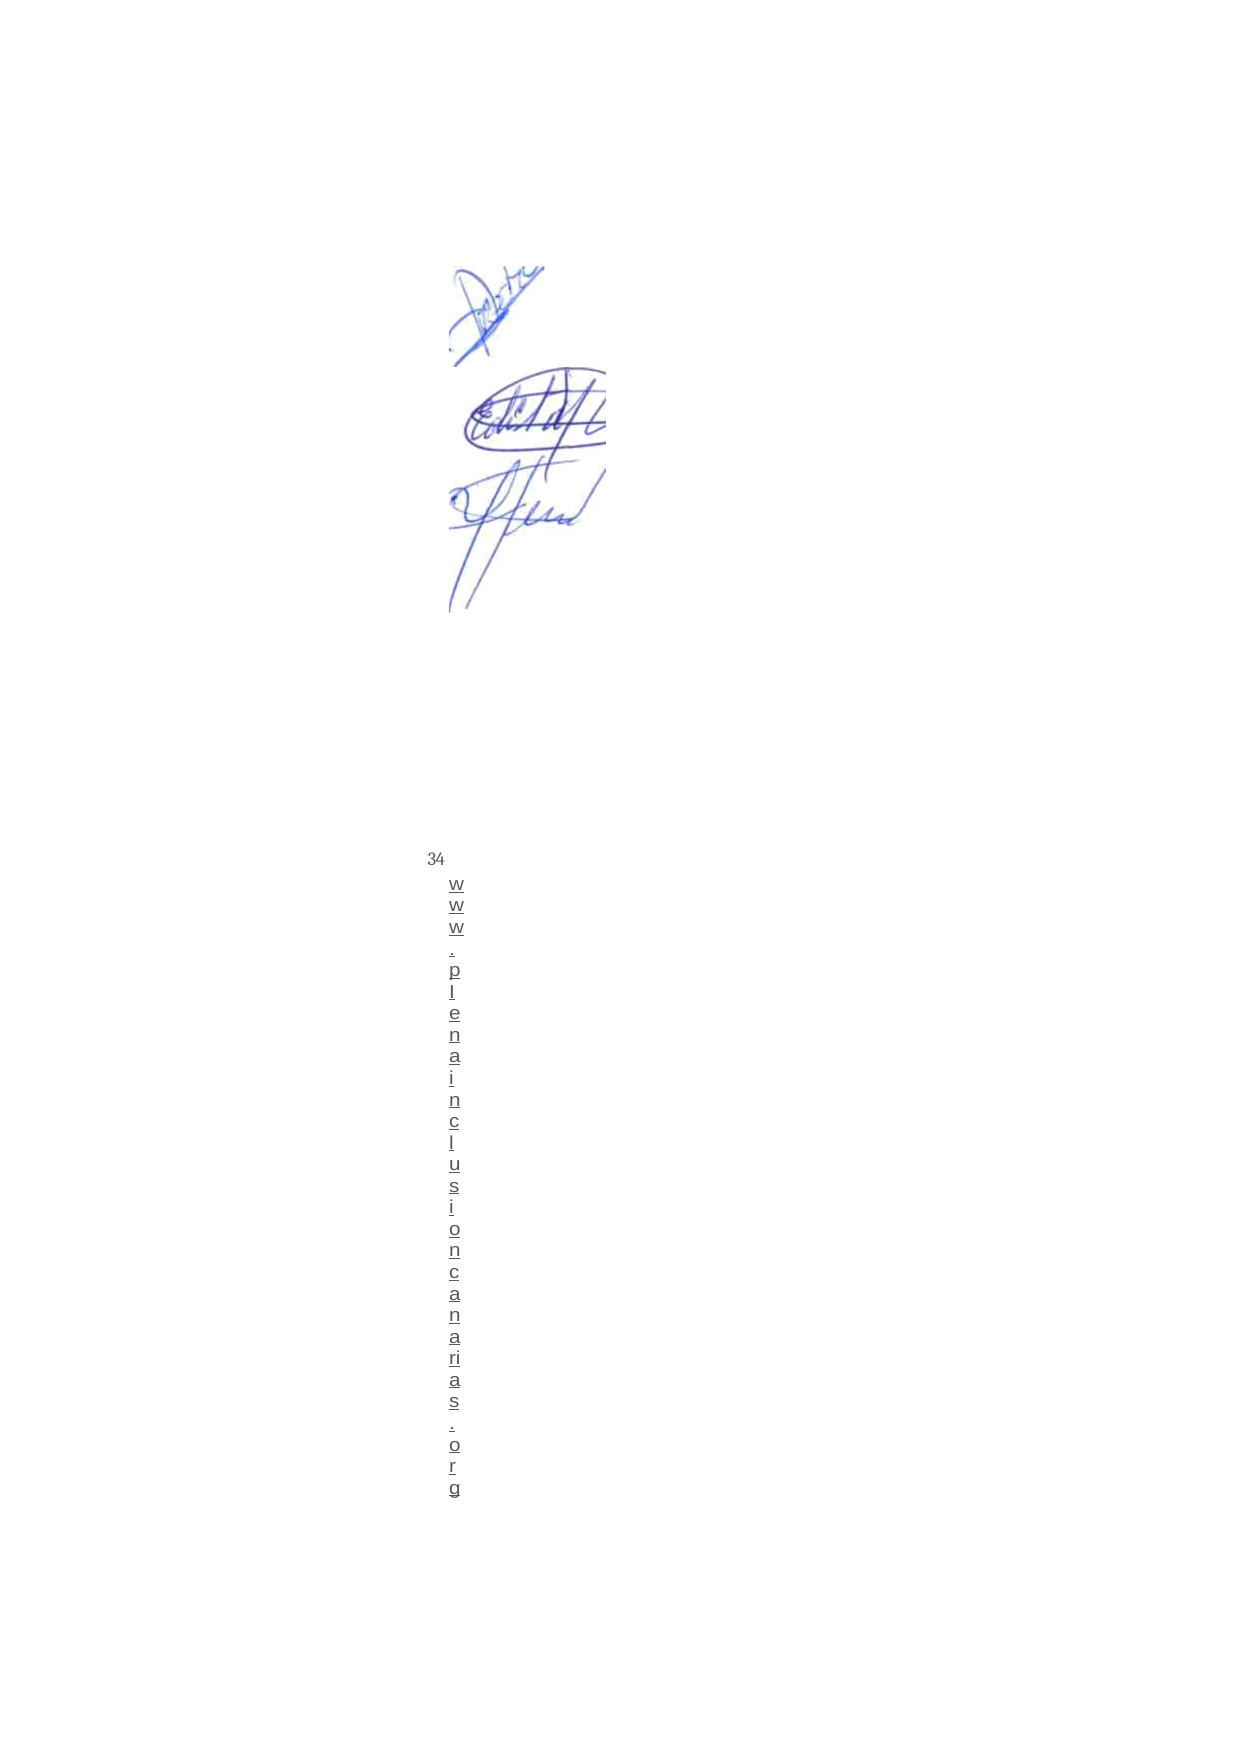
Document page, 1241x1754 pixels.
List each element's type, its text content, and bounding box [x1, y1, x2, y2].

text www.pIenainclusioncanarias.org [449, 1388, 460, 1452]
text 34 [162, 848, 445, 870]
text www.pIenainclusioncanarias.org [449, 1108, 460, 1172]
text www.pIenainclusioncanarias.org [449, 1173, 460, 1237]
